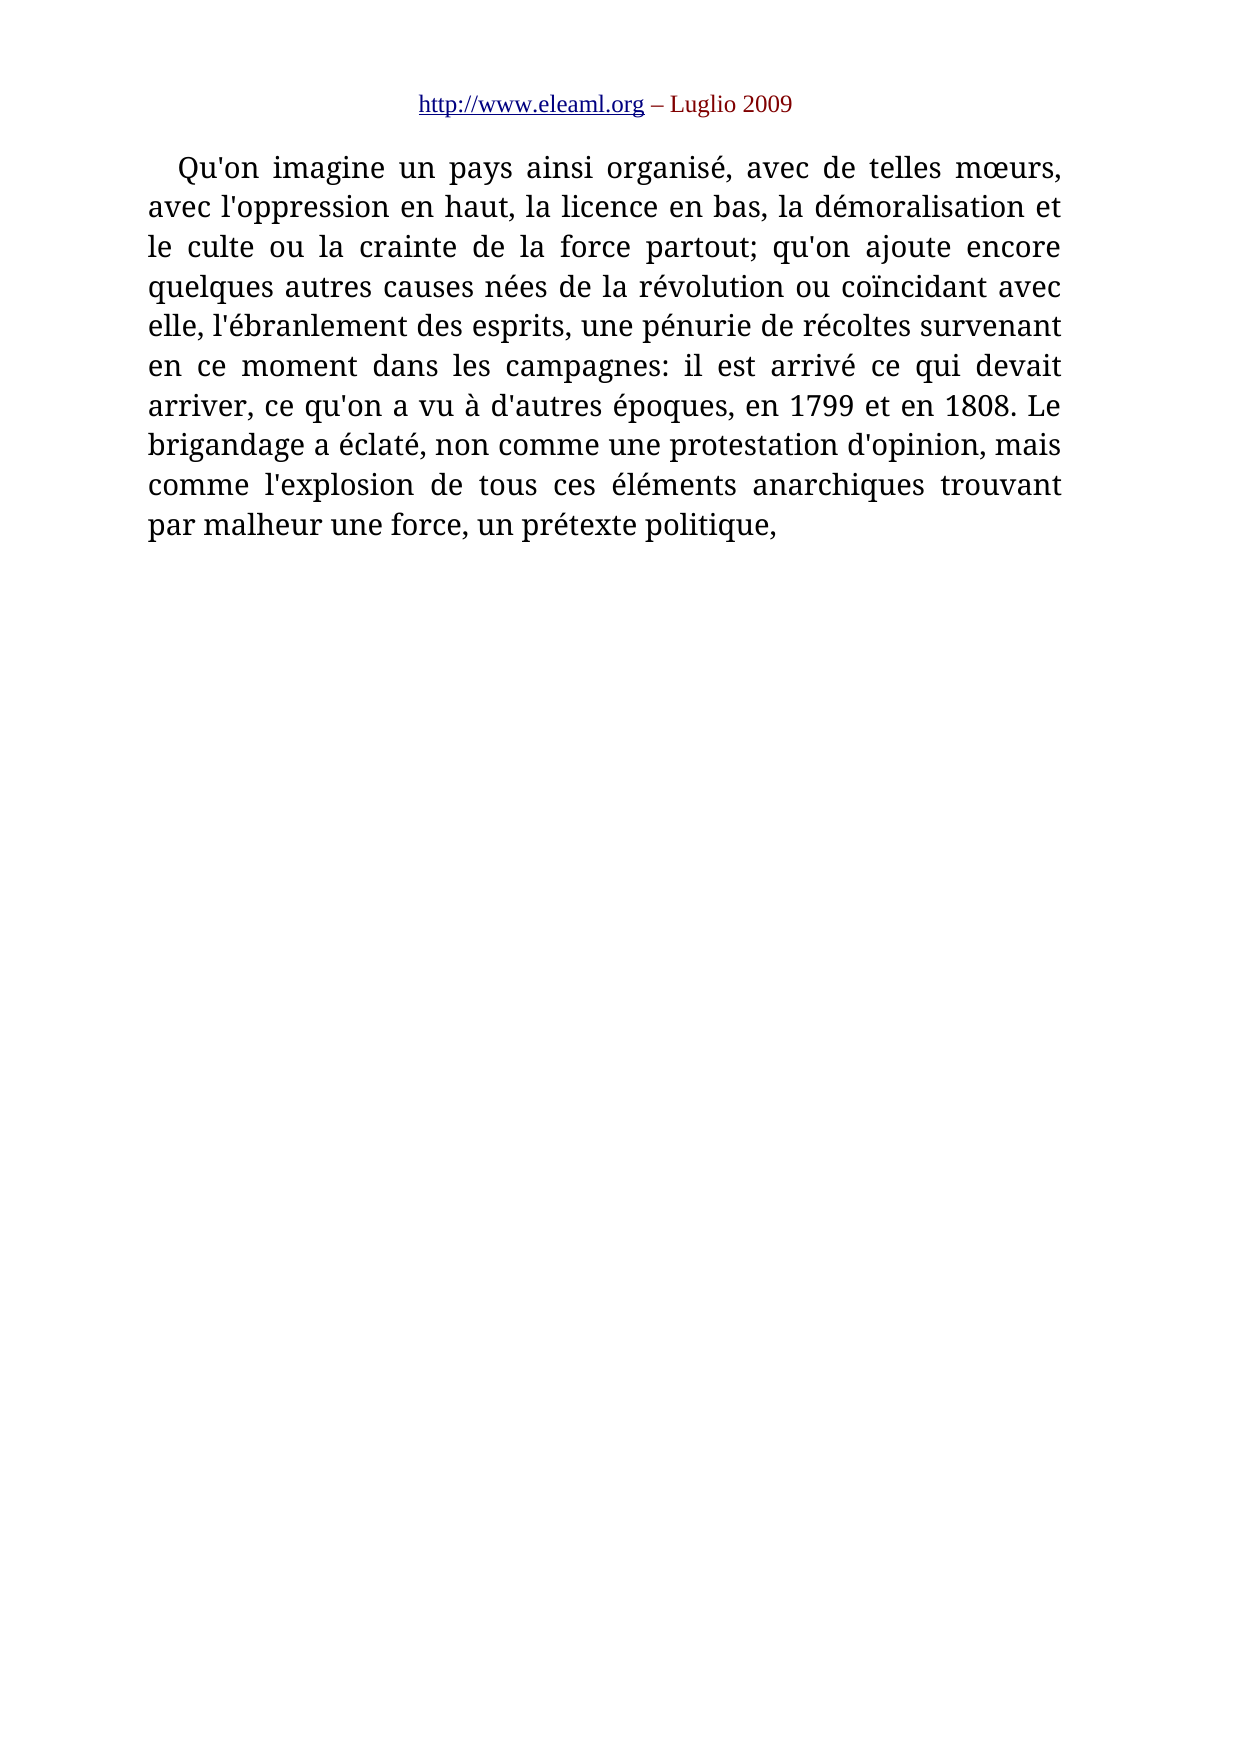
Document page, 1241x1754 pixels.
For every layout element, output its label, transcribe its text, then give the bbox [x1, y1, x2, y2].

text Qu'on imagine un pays ainsi organisé, avec de telles mœurs, avec l'oppression en haut, la licence en bas, la démoralisation et le culte ou la crainte de la force partout; qu'on ajoute encore quelques autres causes nées de la révolution ou coïncidant avec elle, l'ébranlement des esprits, une pénurie de récoltes survenant en ce moment dans les campagnes: il est arrivé ce qui devait arriver, ce qu'on a vu à d'autres époques, en 1799 et en 1808. Le brigandage a éclaté, non comme une protestation d'opinion, mais comme l'explosion de tous ces éléments anarchiques trouvant par malheur une force, un prétexte politique, [148, 147, 1063, 544]
